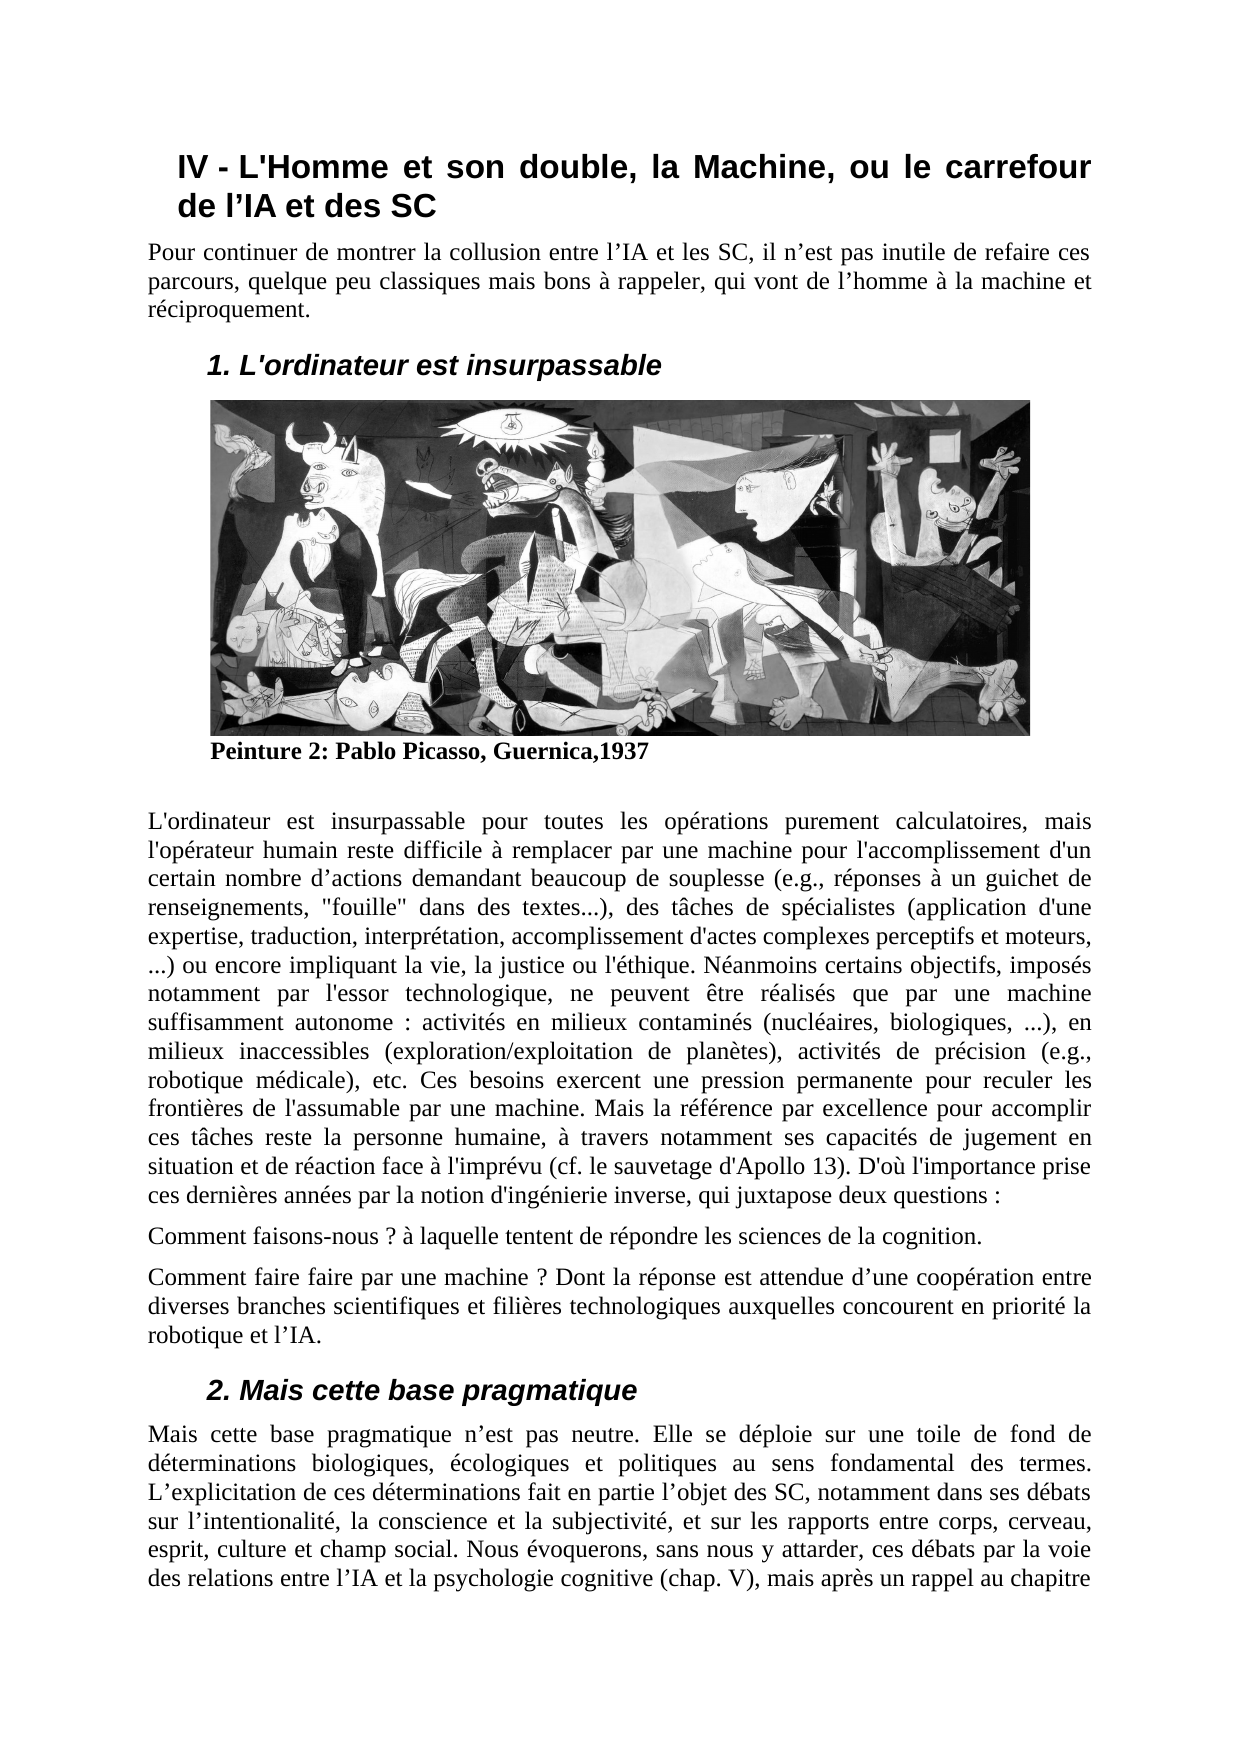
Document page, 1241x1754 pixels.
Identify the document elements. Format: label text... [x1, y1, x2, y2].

subtitle Mais cette base pragmatique [207, 1373, 1092, 1407]
text Peinture 2: Pablo Picasso, Guernica,1937 [210, 736, 1030, 765]
picture [210, 400, 1030, 736]
subtitle L'ordinateur est insurpassable [207, 348, 1092, 382]
text Comment faire faire par une machine ? Dont la réponse est attendue d’une coopération entre diverses branches scientifiques et filières technologiques auxquelles concourent en priorité la robotique et l’IA. [148, 1262, 1092, 1348]
text Mais cette base pragmatique n’est pas neutre. Elle se déploie sur une toile de fond de déterminations biologiques, écologiques et politiques au sens fondamental des termes. L’explicitation de ces déterminations fait en partie l’objet des SC, notamment dans ses débats sur l’intentionalité, la conscience et la subjectivité, et sur les rapports entre corps, cerveau, esprit, culture et champ social. Nous évoquerons, sans nous y attarder, ces débats par la voie des relations entre l’IA et la psychologie cognitive (chap. V), mais après un rappel au chapitre [148, 1419, 1092, 1592]
text Pour continuer de montrer la collusion entre l’IA et les SC, il n’est pas inutile de refaire ces parcours, quelque peu classiques mais bons à rappeler, qui vont de l’homme à la machine et réciproquement. [148, 237, 1092, 323]
text Comment faisons-nous ? à laquelle tentent de répondre les sciences de la cognition. [148, 1221, 1092, 1250]
subtitle L'Homme et son double, la Machine, ou le carrefour de l’IA et des SC [177, 148, 1092, 224]
text L'ordinateur est insurpassable pour toutes les opérations purement calculatoires, mais l'opérateur humain reste difficile à remplacer par une machine pour l'accomplissement d'un certain nombre d’actions demandant beaucoup de souplesse (e.g., réponses à un guichet de renseignements, "fouille" dans des textes...), des tâches de spécialistes (application d'une expertise, traduction, interprétation, accomplissement d'actes complexes perceptifs et moteurs, ...) ou encore impliquant la vie, la justice ou l'éthique. Néanmoins certains objectifs, imposés notamment par l'essor technologique, ne peuvent être réalisés que par une machine suffisamment autonome : activités en milieux contaminés (nucléaires, biologiques, ...), en milieux inaccessibles (exploration/exploitation de planètes), activités de précision (e.g., robotique médicale), etc. Ces besoins exercent une pression permanente pour reculer les frontières de l'assumable par une machine. Mais la référence par excellence pour accomplir ces tâches reste la personne humaine, à travers notamment ses capacités de jugement en situation et de réaction face à l'imprévu (cf. le sauvetage d'Apollo 13). D'où l'importance prise ces dernières années par la notion d'ingénierie inverse, qui juxtapose deux questions : [148, 806, 1092, 1208]
